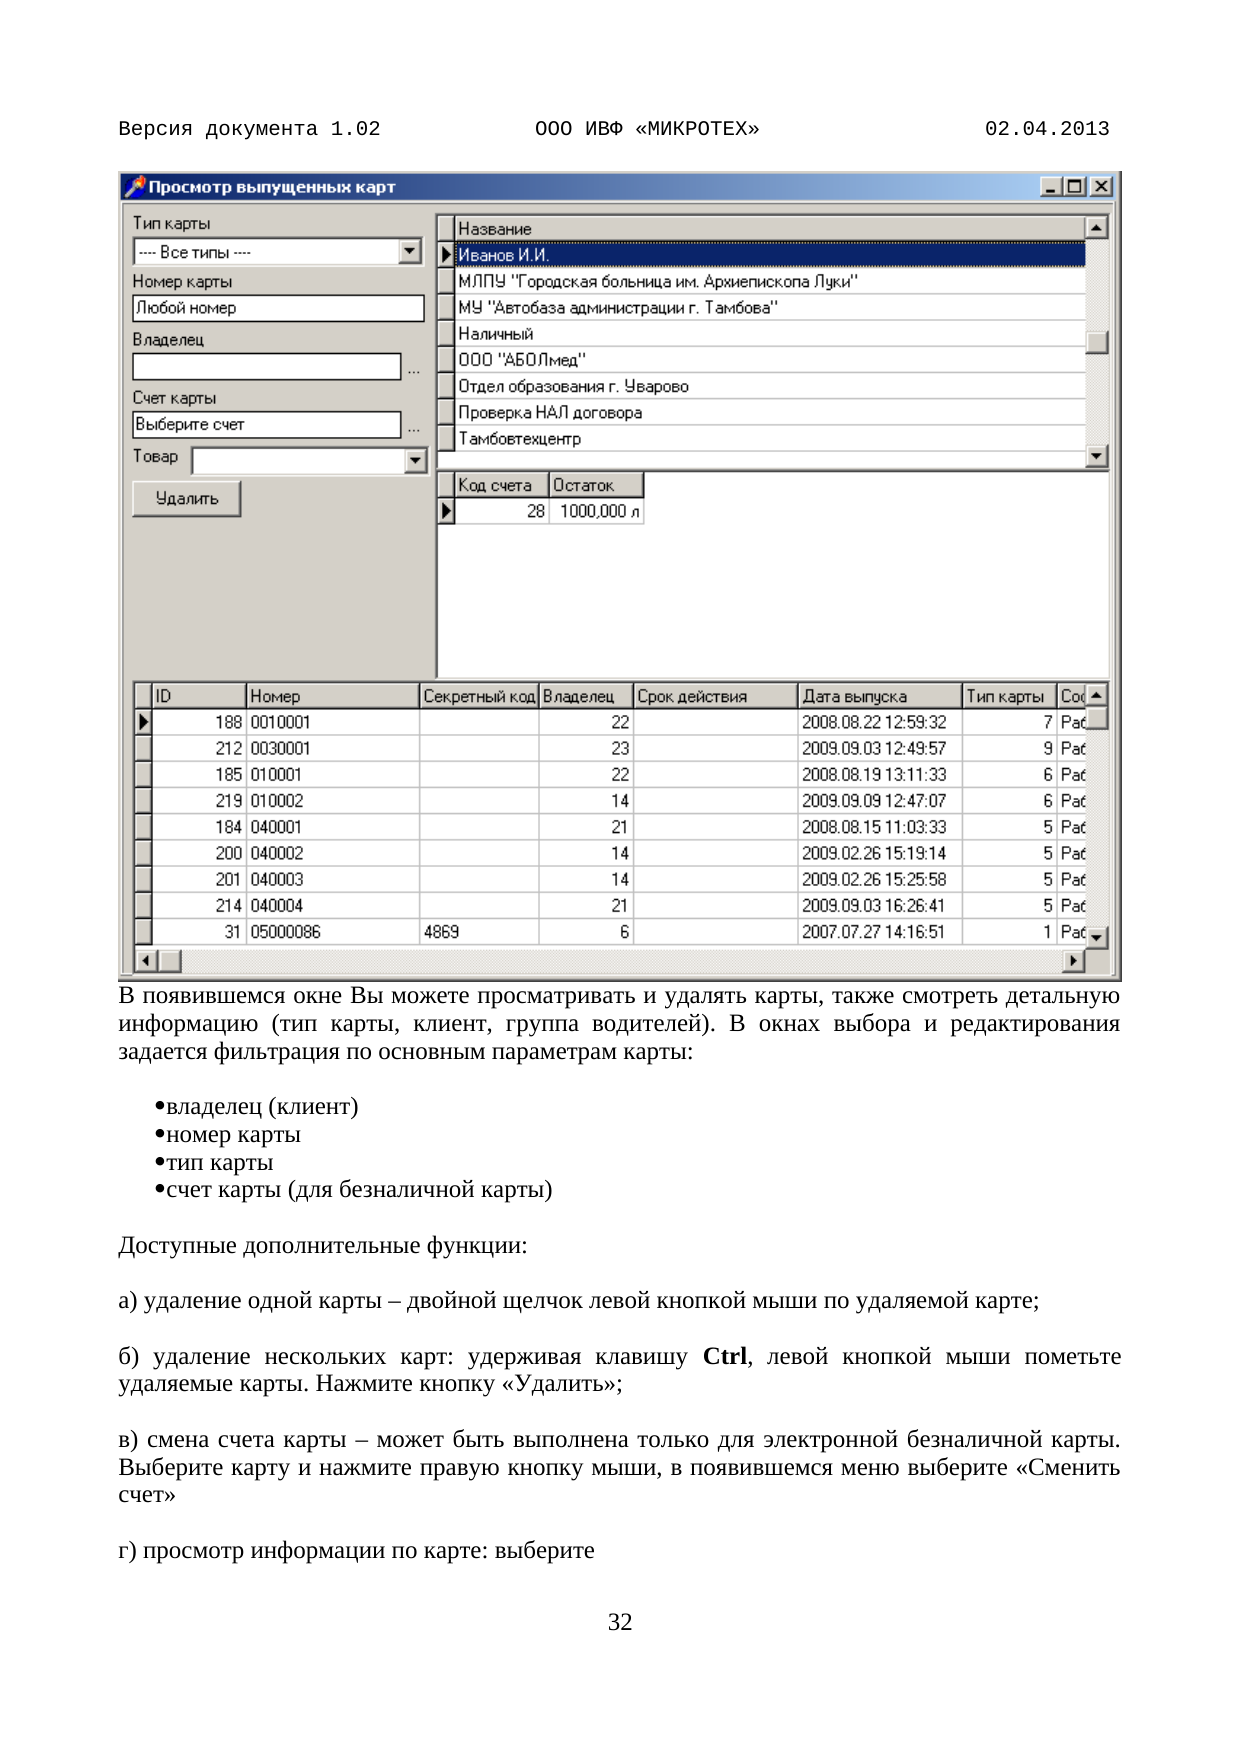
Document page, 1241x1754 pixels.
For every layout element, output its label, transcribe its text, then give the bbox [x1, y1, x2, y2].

text а) удаление одной карты – двойной щелчок левой кнопкой мыши по удаляемой карте; [118, 1286, 1122, 1314]
list номер карты [156, 1120, 1122, 1148]
text б) удаление нескольких карт: удерживая клавишу Ctrl, левой кнопкой мыши пометьте удаляемые карты. Нажмите кнопку «Удалить»; [118, 1342, 1122, 1397]
text в) смена счета карты – может быть выполнена только для электронной безналичной карты. Выберите карту и нажмите правую кнопку мыши, в появившемся меню выберите «Сменить счет» [118, 1425, 1122, 1508]
text г) просмотр информации по карте: выберите [118, 1536, 1122, 1563]
picture [118, 171, 1122, 982]
list владелец (клиент) [156, 1092, 1122, 1120]
text Доступные дополнительные функции: [118, 1231, 1122, 1259]
text В появившемся окне Вы можете просматривать и удалять карты, также смотреть детальную информацию (тип карты, клиент, группа водителей). В окнах выбора и редактирования задается фильтрация по основным параметрам карты: [118, 982, 1122, 1065]
list счет карты (для безналичной карты) [156, 1176, 1122, 1203]
list тип карты [156, 1148, 1122, 1176]
